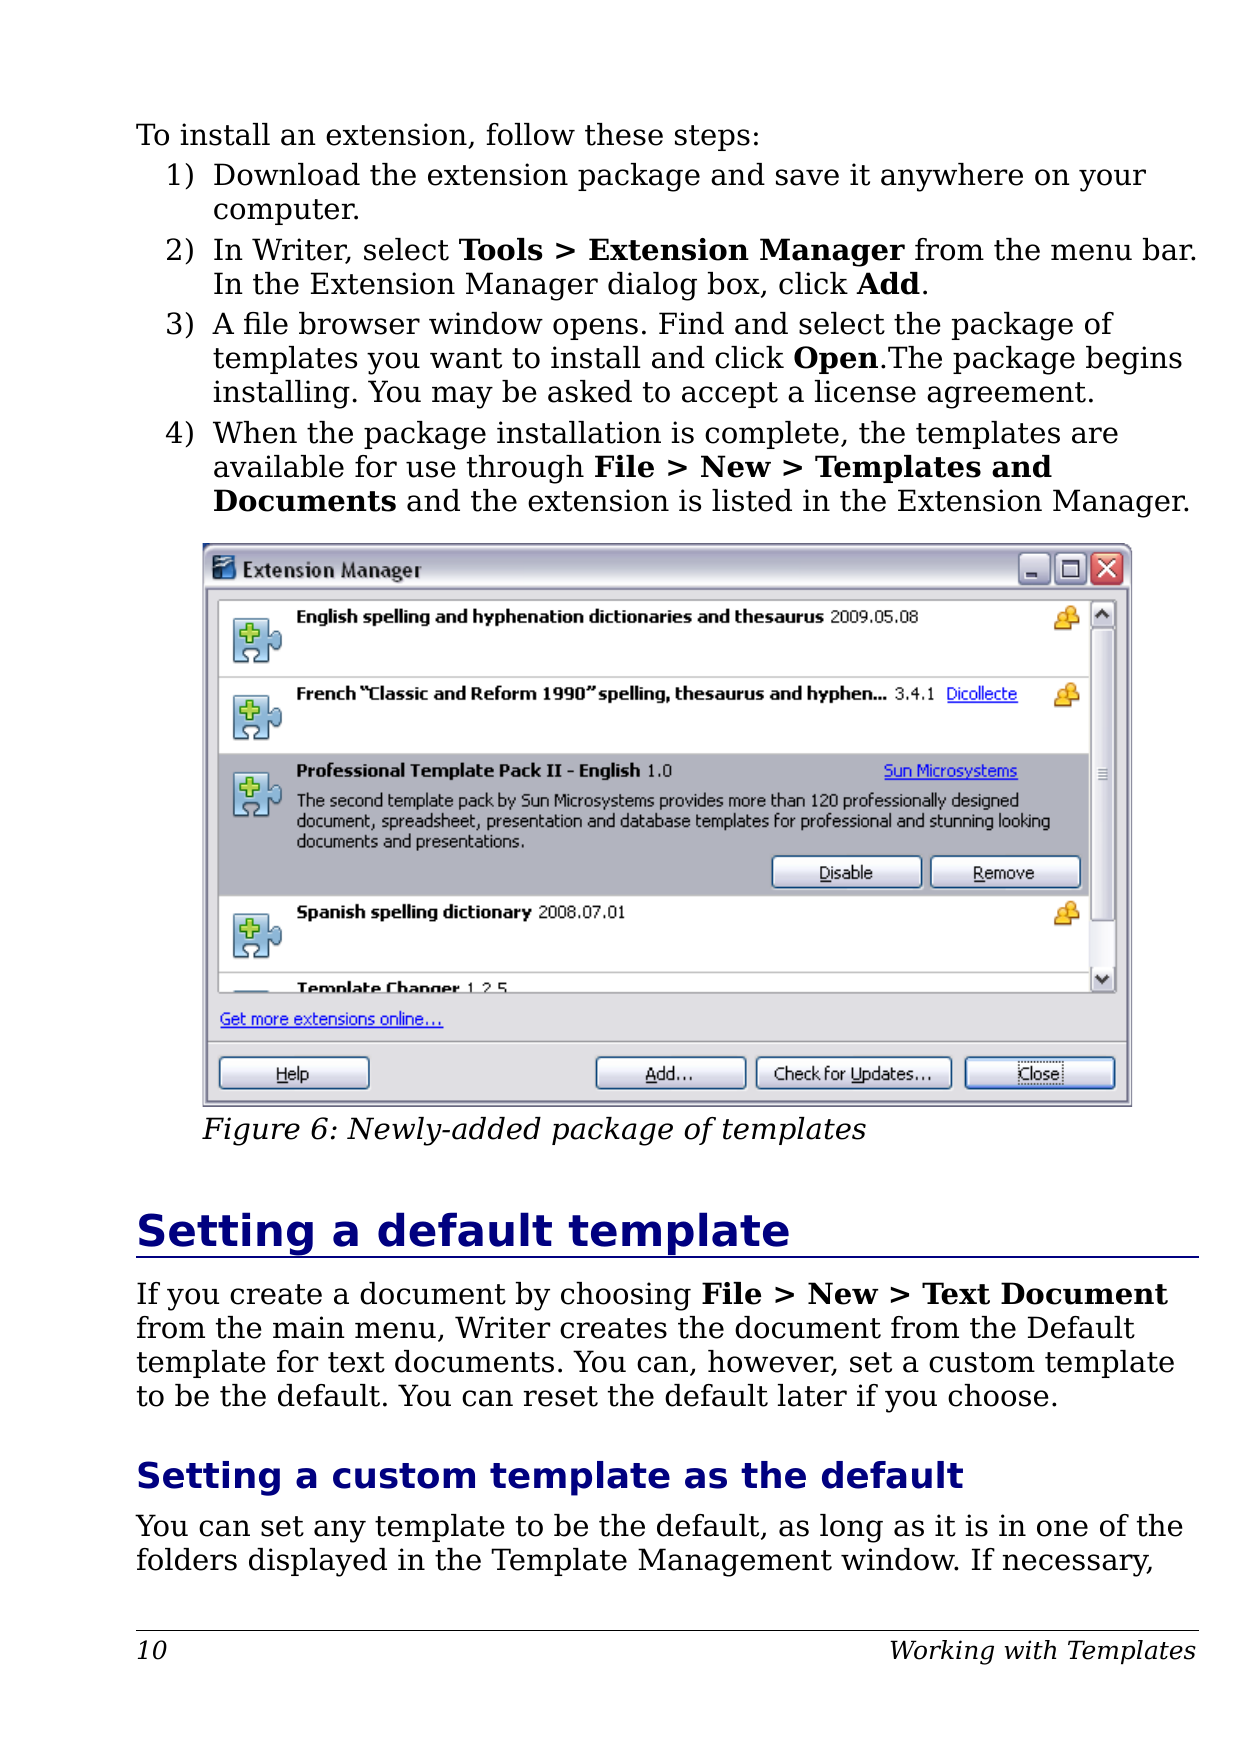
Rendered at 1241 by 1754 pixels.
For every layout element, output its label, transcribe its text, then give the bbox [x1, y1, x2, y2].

list A file browser window opens. Find and select the package of templates you want to install and click Open.The package begins installing. You may be asked to accept a license agreement. [195, 307, 1199, 410]
list Download the extension package and save it anywhere on your computer. [195, 158, 1199, 226]
text You can set any template to be the default, as long as it is in one of the folders displayed in the Template Management window. If necessary, [136, 1509, 1199, 1577]
subtitle Setting a custom template as the default [136, 1455, 1199, 1496]
picture [202, 543, 1133, 1107]
list To install an extension, follow these steps: [136, 118, 1199, 152]
list In Writer, select Tools > Extension Manager from the menu bar. In the Extension Manager dialog box, click Add. [195, 233, 1199, 301]
text If you create a document by choosing File > New > Text Document from the main menu, Writer creates the document from the Default template for text documents. You can, however, set a custom template to be the default. You can reset the default later if you choose. [136, 1277, 1199, 1413]
text Figure 6: Newly-added package of templates [203, 1113, 1132, 1147]
list When the package installation is complete, the templates are available for use through File > New > Templates and Documents and the extension is listed in the Extension Manager. [195, 416, 1199, 518]
subtitle Setting a default template [136, 1205, 1199, 1256]
